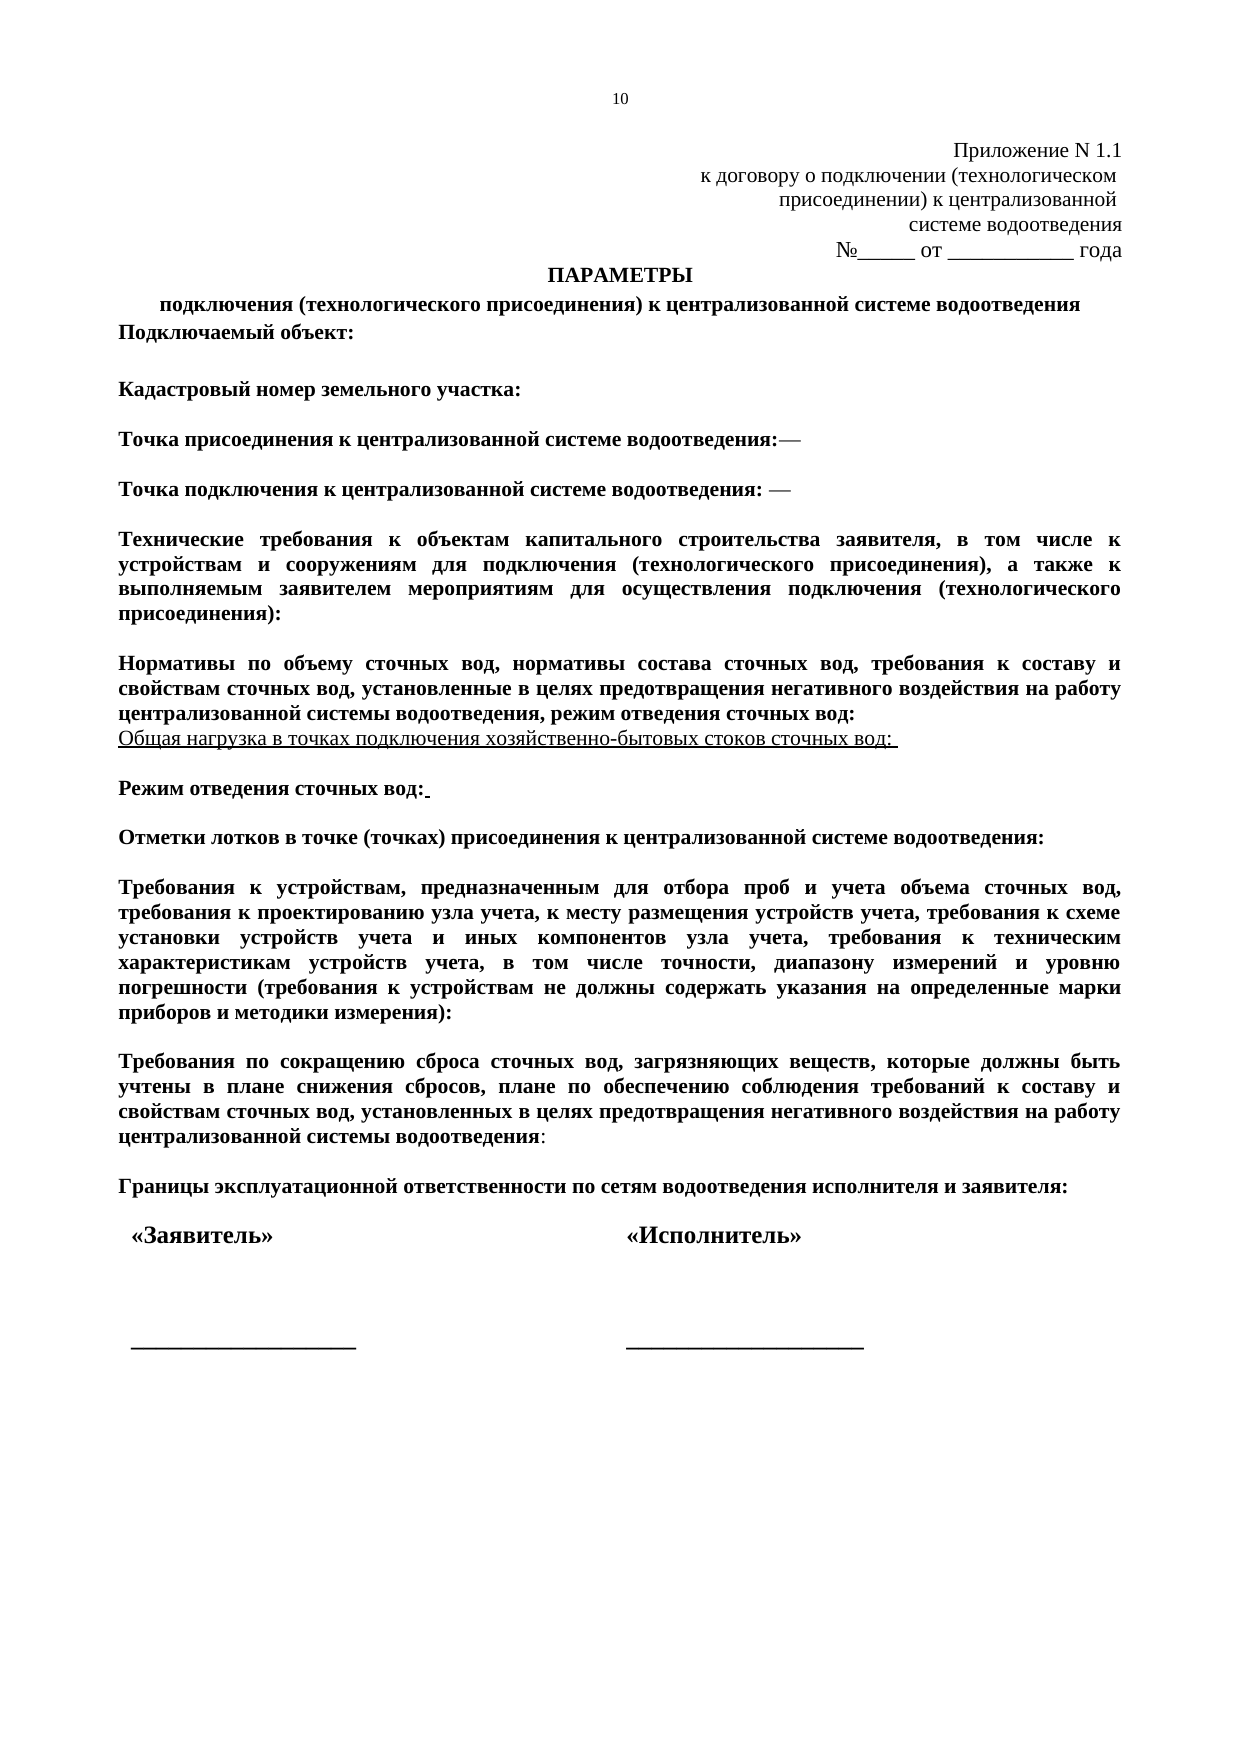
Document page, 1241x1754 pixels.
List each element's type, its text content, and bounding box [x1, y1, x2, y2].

text присоединении) к централизованной [118, 187, 1122, 211]
table_cell ___________________ [621, 1289, 1123, 1357]
table_header «Заявитель» [125, 1215, 621, 1288]
text ПАРАМЕТРЫ подключения (технологического присоединения) к централизованной системе водоотведения [118, 262, 1122, 316]
table_cell __________________ [125, 1289, 621, 1357]
text Технические требования к объектам капитального строительства заявителя, в том числе к устройствам и сооружениям для подключения (технологического присоединения), а также к выполняемым заявителем мероприятиям для осуществления подключения (технологического присоединения): [118, 526, 1122, 625]
text Общая нагрузка в точках подключения хозяйственно-бытовых стоков сточных вод: [118, 725, 1122, 750]
text Нормативы по объему сточных вод, нормативы состава сточных вод, требования к составу и свойствам сточных вод, установленные в целях предотвращения негативного воздействия на работу централизованной системы водоотведения, режим отведения сточных вод: [118, 650, 1122, 725]
text Точка подключения к централизованной системе водоотведения: — [118, 476, 1122, 501]
text Режим отведения сточных вод: [118, 775, 1122, 800]
text Требования по сокращению сброса сточных вод, загрязняющих веществ, которые должны быть учтены в плане снижения сбросов, плане по обеспечению соблюдения требований к составу и свойствам сточных вод, установленных в целях предотвращения негативного воздействия на работу централизованной системы водоотведения: [118, 1049, 1122, 1148]
text Приложение N 1.1 к договору о подключении (технологическом [118, 137, 1122, 187]
text №_____ от ___________ года [118, 236, 1122, 262]
text системе водоотведения [118, 211, 1122, 236]
table_header «Исполнитель» [621, 1215, 1123, 1288]
text Кадастровый номер земельного участка: [118, 376, 1122, 401]
text Требования к устройствам, предназначенным для отбора проб и учета объема сточных вод, требования к проектированию узла учета, к месту размещения устройств учета, требования к схеме установки устройств учета и иных компонентов узла учета, требования к техническим характеристикам устройств учета, в том числе точности, диапазону измерений и уровню погрешности (требования к устройствам не должны содержать указания на определенные марки приборов и методики измерения): [118, 874, 1122, 1024]
text Отметки лотков в точке (точках) присоединения к централизованной системе водоотведения: [118, 824, 1122, 849]
text Подключаемый объект: [118, 319, 1122, 344]
text Границы эксплуатационной ответственности по сетям водоотведения исполнителя и заявителя: [118, 1173, 1122, 1198]
text Точка присоединения к централизованной системе водоотведения:— [118, 426, 1122, 451]
